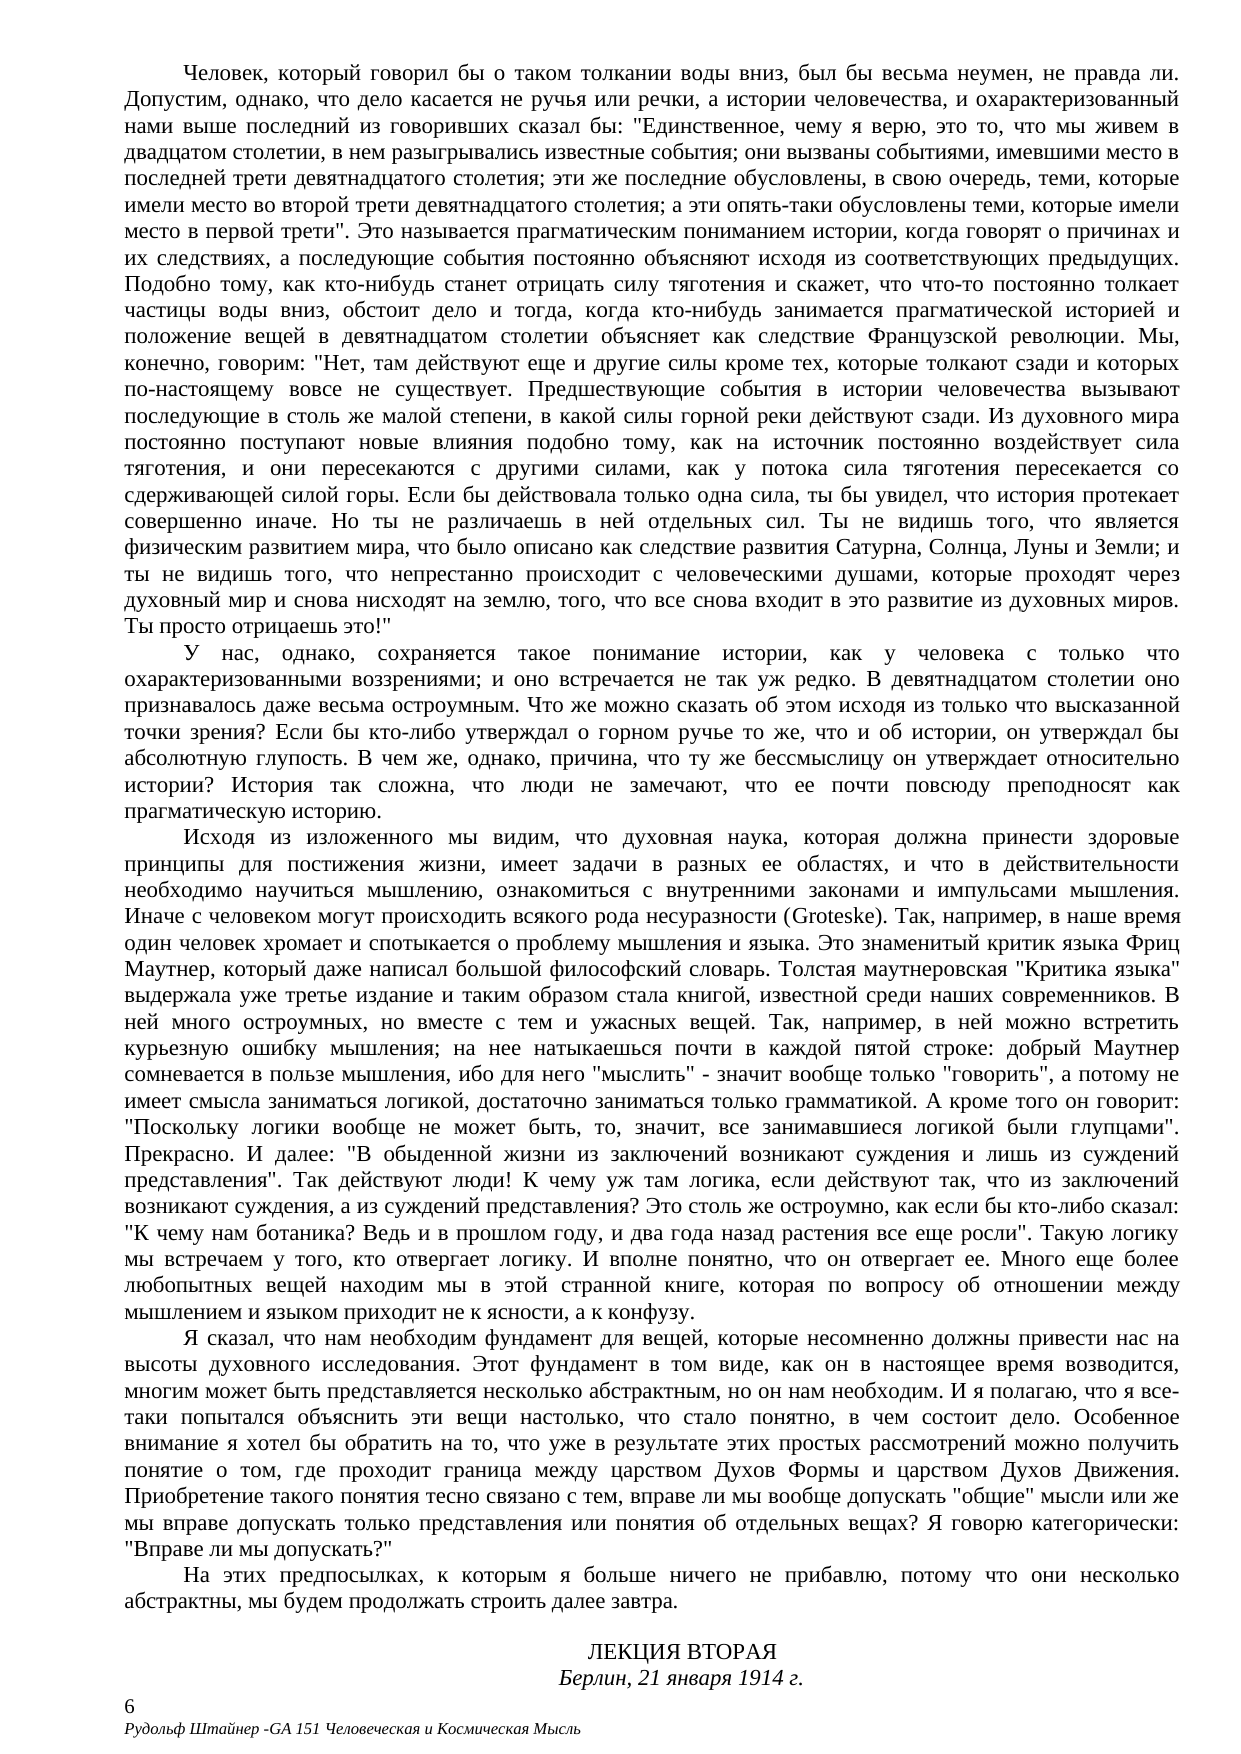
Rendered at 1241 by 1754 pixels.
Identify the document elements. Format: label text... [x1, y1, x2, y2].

text Исходя из изложенного мы видим, что духовная наука, которая должна принести здоровые принципы для постижения жизни, имеет задачи в разных ее областях, и что в действительности необходимо научиться мышлению, ознакомиться с внутренними законами и импульсами мышления. Иначе с человеком могут происходить всякого рода несуразности (Groteske). Так, например, в наше время один человек хромает и спотыкается о проблему мышления и языка. Это знаменитый критик языка Фриц Маутнер, который даже написал большой философский словарь. Толстая маутнеровская "Критика языка" выдержала уже третье издание и таким образом стала книгой, известной среди наших современников. В ней много остроумных, но вместе с тем и ужасных вещей. Так, например, в ней можно встретить курьезную ошибку мышления; на нее натыкаешься почти в каждой пятой строке: добрый Маутнер сомневается в пользе мышления, ибо для него "мыслить" - значит вообще только "говорить", а потому не имеет смысла заниматься логикой, достаточно заниматься только грамматикой. А кроме того он говорит: "Поскольку логики вообще не может быть, то, значит, все занимавшиеся логикой были глупцами". Прекрасно. И далее: "В обыденной жизни из заключений возникают суждения и лишь из суждений представления". Так действуют люди! К чему уж там логика, если действуют так, что из заключений возникают суждения, а из суждений представления? Это столь же остроумно, как если бы кто-либо сказал: "К чему нам ботаника? Ведь и в прошлом году, и два года назад растения все еще росли". Такую логику мы встречаем у того, кто отвергает логику. И вполне понятно, что он отвергает ее. Много еще более любопытных вещей находим мы в этой странной книге, которая по вопросу об отношении между мышлением и языком приходит не к ясности, а к конфузу. [124, 823, 1181, 1324]
text Берлин, 21 января 1914 г. [124, 1664, 1181, 1691]
text У нас, однако, сохраняется такое понимание истории, как у человека с только что охарактеризованными воззрениями; и оно встречается не так уж редко. В девятнадцатом столетии оно признавалось даже весьма остроумным. Что же можно сказать об этом исходя из только что высказанной точки зрения? Если бы кто-либо утверждал о горном ручье то же, что и об истории, он утверждал бы абсолютную глупость. В чем же, однако, причина, что ту же бессмыслицу он утверждает относительно истории? История так сложна, что люди не замечают, что ее почти повсюду преподносят как прагматическую историю. [124, 639, 1181, 823]
text ЛЕКЦИЯ ВТОРАЯ [124, 1638, 1181, 1664]
text На этих предпосылках, к которым я больше ничего не прибавлю, потому что они несколько абстрактны, мы будем продолжать строить далее завтра. [124, 1561, 1181, 1614]
text Человек, который говорил бы о таком толкании воды вниз, был бы весьма неумен, не правда ли. Допустим, однако, что дело касается не ручья или речки, а истории человечества, и охарактеризованный нами выше последний из говоривших сказал бы: "Единственное, чему я верю, это то, что мы живем в двадцатом столетии, в нем разыгрывались известные события; они вызваны событиями, имевшими место в последней трети девятнадцатого столетия; эти же последние обусловлены, в свою очередь, теми, которые имели место во второй трети девятнадцатого столетия; а эти опять-таки обусловлены теми, которые имели место в первой трети". Это называется прагматическим пониманием истории, когда говорят о причинах и их следствиях, а последующие события постоянно объясняют исходя из соответствующих предыдущих. Подобно тому, как кто-нибудь станет отрицать силу тяготения и скажет, что что-то постоянно толкает частицы воды вниз, обстоит дело и тогда, когда кто-нибудь занимается прагматической историей и положение вещей в девятнадцатом столетии объясняет как следствие Французской революции. Мы, конечно, говорим: "Нет, там действуют еще и другие силы кроме тех, которые толкают сзади и которых по-настоящему вовсе не существует. Предшествующие события в истории человечества вызывают последующие в столь же малой степени, в какой силы горной реки действуют сзади. Из духовного мира постоянно поступают новые влияния подобно тому, как на источник постоянно воздействует сила тяготения, и они пересекаются с другими силами, как у потока сила тяготения пересекается со сдерживающей силой горы. Если бы действовала только одна сила, ты бы увидел, что история протекает совершенно иначе. Но ты не различаешь в ней отдельных сил. Ты не видишь того, что является физическим развитием мира, что было описано как следствие развития Сатурна, Солнца, Луны и Земли; и ты не видишь того, что непрестанно происходит с человеческими душами, которые проходят через духовный мир и снова нисходят на землю, того, что все снова входит в это развитие из духовных миров. Ты просто отрицаешь это!" [124, 59, 1181, 639]
text Я сказал, что нам необходим фундамент для вещей, которые несомненно должны привести нас на высоты духовного исследования. Этот фундамент в том виде, как он в настоящее время возводится, многим может быть представляется несколько абстрактным, но он нам необходим. И я полагаю, что я все-таки попытался объяснить эти вещи настолько, что стало понятно, в чем состоит дело. Особенное внимание я хотел бы обратить на то, что уже в результате этих простых рассмотрений можно получить понятие о том, где проходит граница между царством Духов Формы и царством Духов Движения. Приобретение такого понятия тесно связано с тем, вправе ли мы вообще допускать "общие" мысли или же мы вправе допускать только представления или понятия об отдельных вещах? Я говорю категорически: "Вправе ли мы допускать?" [124, 1324, 1181, 1561]
